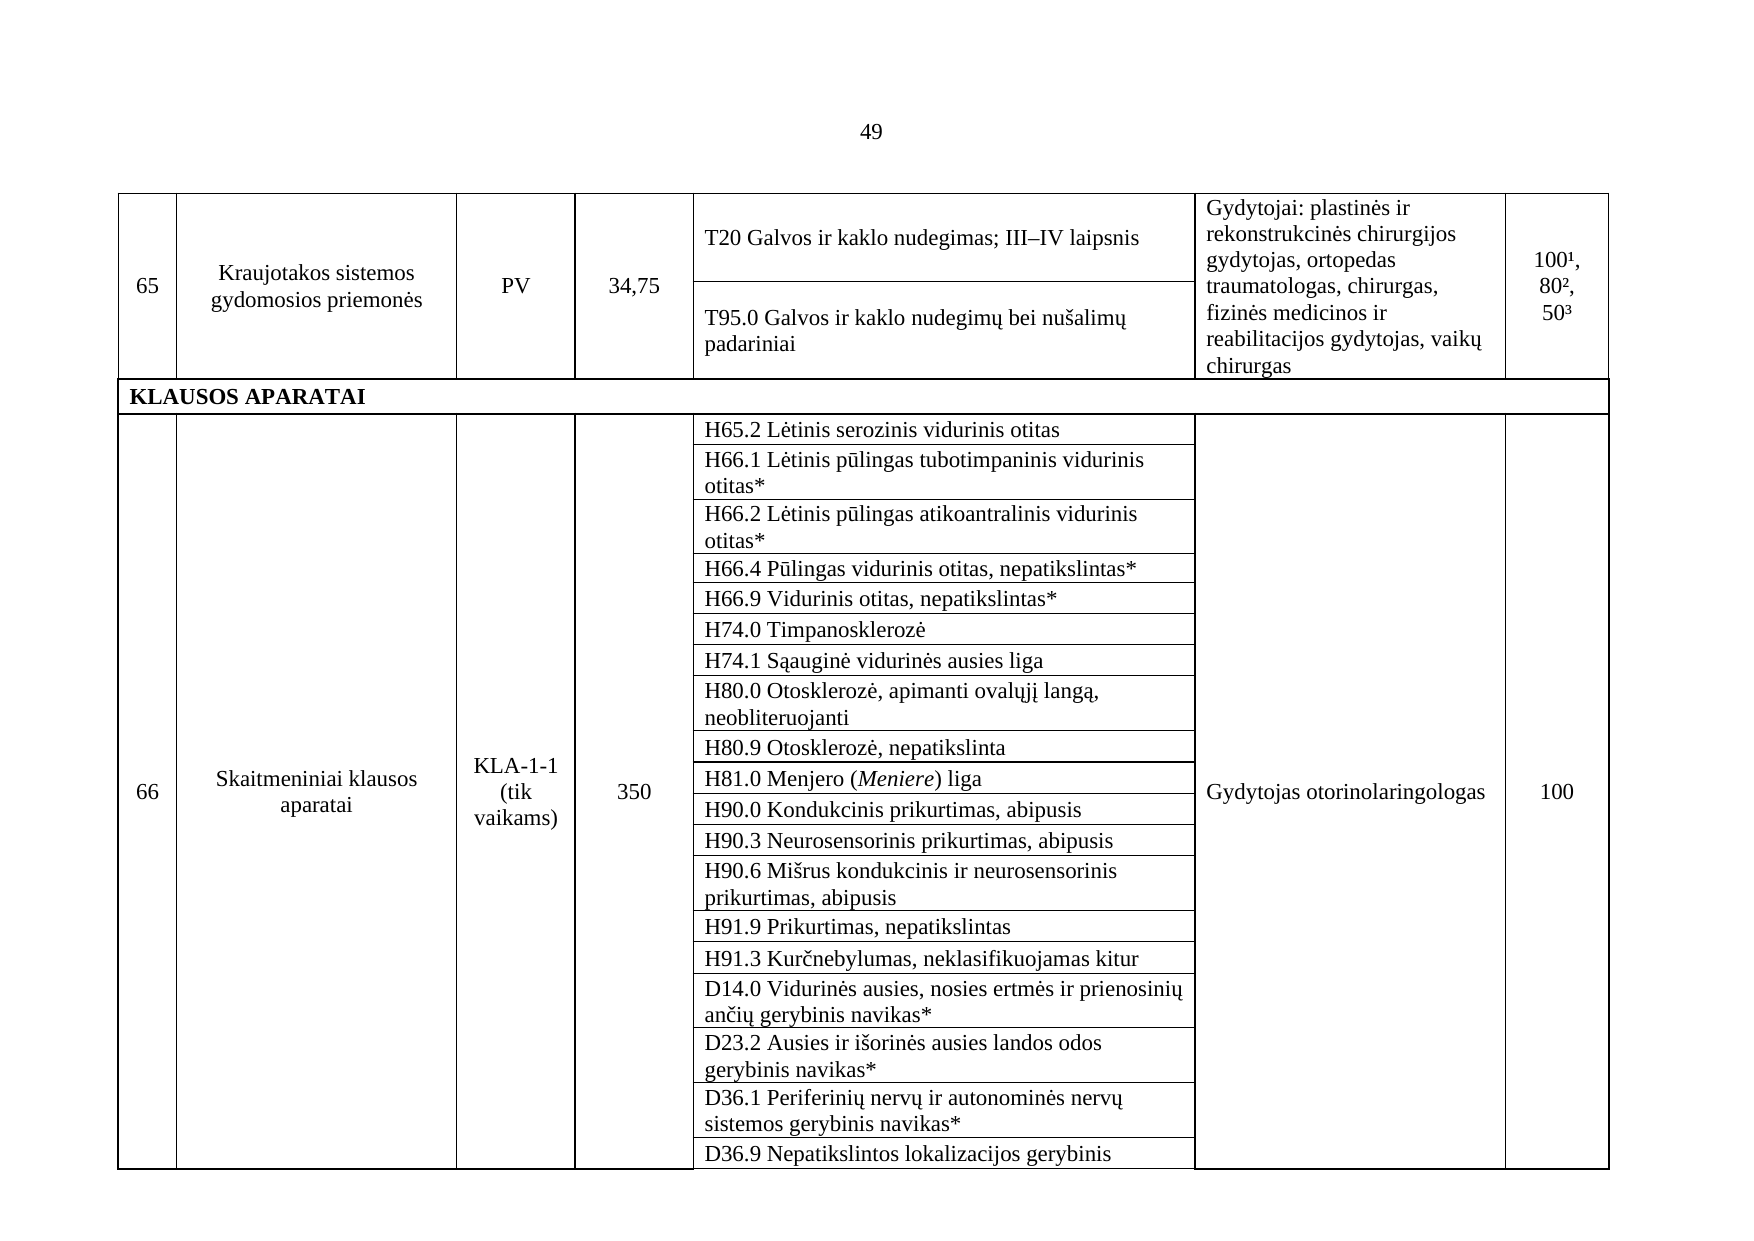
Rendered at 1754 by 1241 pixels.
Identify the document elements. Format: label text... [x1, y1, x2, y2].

table_cell D36.1 Periferinių nervų ir autonominės nervų sistemos gerybinis navikas* [694, 1083, 1194, 1137]
table_cell KLAUSOS APARATAI [119, 380, 1608, 412]
table_cell H66.9 Vidurinis otitas, nepatikslintas* [694, 583, 1194, 613]
table_cell Gydytojas otorinolaringologas [1196, 415, 1505, 1168]
table_cell 350 [576, 415, 693, 1168]
table_cell H74.0 Timpanosklerozė [694, 614, 1194, 644]
table_header Gydytojai: plastinės ir rekonstrukcinės chirurgijos gydytojas, ortopedas traumatologas, chirurgas, fizinės medicinos ir reabilitacijos gydytojas, vaikų chirurgas [1196, 194, 1505, 378]
table_cell H80.0 Otosklerozė, apimanti ovalųjį langą, neobliteruojanti [694, 676, 1194, 730]
table_header Kraujotakos sistemos gydomosios priemonės [177, 194, 456, 378]
table_cell H66.1 Lėtinis pūlingas tubotimpaninis vidurinis otitas* [694, 445, 1194, 498]
table_cell 66 [119, 415, 176, 1168]
table_header 34,75 [576, 194, 693, 378]
table_header PV [457, 194, 574, 378]
table_cell D36.9 Nepatikslintos lokalizacijos gerybinis [694, 1138, 1194, 1168]
table_cell 100 [1506, 415, 1608, 1168]
table_cell H80.9 Otosklerozė, nepatikslinta [694, 731, 1194, 761]
table_cell KLA-1-1 (tik vaikams) [457, 415, 574, 1168]
table_cell D23.2 Ausies ir išorinės ausies landos odos gerybinis navikas* [694, 1028, 1194, 1082]
table_cell H74.1 Sąauginė vidurinės ausies liga [694, 645, 1194, 675]
table_cell H91.3 Kurčnebylumas, neklasifikuojamas kitur [694, 942, 1194, 972]
table_header 65 [119, 194, 176, 378]
table_cell Skaitmeniniai klausos aparatai [177, 415, 456, 1168]
table_cell H65.2 Lėtinis serozinis vidurinis otitas [694, 415, 1194, 444]
table_cell H90.0 Kondukcinis prikurtimas, abipusis [694, 794, 1194, 824]
table_cell H66.2 Lėtinis pūlingas atikoantralinis vidurinis otitas* [694, 500, 1194, 553]
table_cell H66.4 Pūlingas vidurinis otitas, nepatikslintas* [694, 554, 1194, 582]
table_cell H90.3 Neurosensorinis prikurtimas, abipusis [694, 825, 1194, 855]
table_cell H81.0 Menjero (Meniere) liga [694, 763, 1194, 793]
table_cell H91.9 Prikurtimas, nepatikslintas [694, 911, 1194, 941]
table_cell T95.0 Galvos ir kaklo nudegimų bei nušalimų padariniai [694, 282, 1194, 378]
table_header T20 Galvos ir kaklo nudegimas; III–IV laipsnis [694, 194, 1194, 281]
table_header 100¹, 80², 50³ [1506, 194, 1608, 378]
table_cell H90.6 Mišrus kondukcinis ir neurosensorinis prikurtimas, abipusis [694, 856, 1194, 910]
table_cell D14.0 Vidurinės ausies, nosies ertmės ir prienosinių ančių gerybinis navikas* [694, 974, 1194, 1027]
